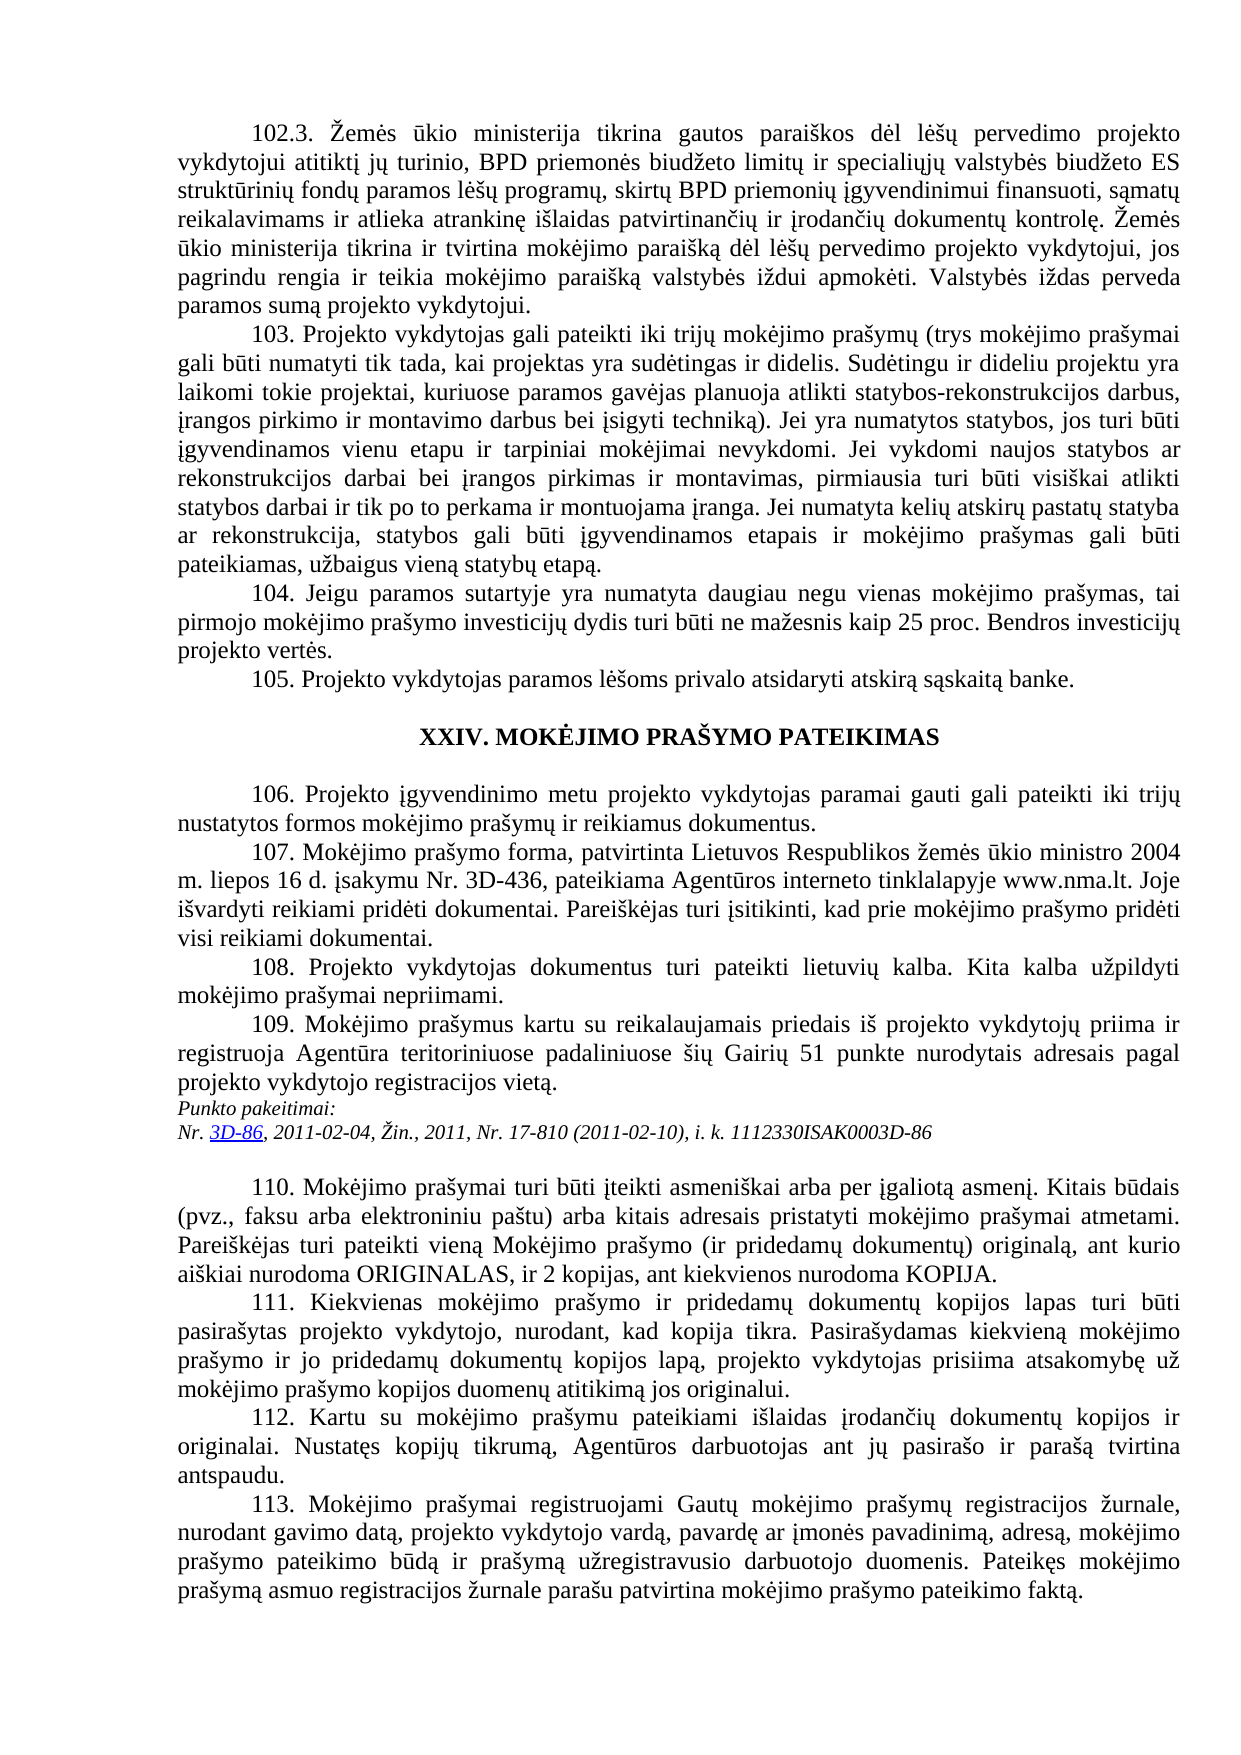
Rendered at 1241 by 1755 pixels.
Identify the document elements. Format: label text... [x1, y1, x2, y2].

text 113. Mokėjimo prašymai registruojami Gautų mokėjimo prašymų registracijos žurnale, nurodant gavimo datą, projekto vykdytojo vardą, pavardę ar įmonės pavadinimą, adresą, mokėjimo prašymo pateikimo būdą ir prašymą užregistravusio darbuotojo duomenis. Pateikęs mokėjimo prašymą asmuo registracijos žurnale parašu patvirtina mokėjimo prašymo pateikimo faktą. [177, 1489, 1181, 1604]
text 112. Kartu su mokėjimo prašymu pateikiami išlaidas įrodančių dokumentų kopijos ir originalai. Nustatęs kopijų tikrumą, Agentūros darbuotojas ant jų pasirašo ir parašą tvirtina antspaudu. [177, 1402, 1181, 1489]
text XXIV. MOKĖJIMO PRAŠYMO PATEIKIMAS [177, 722, 1181, 751]
text 105. Projekto vykdytojas paramos lėšoms privalo atsidaryti atskirą sąskaitą banke. [177, 664, 1181, 693]
text 102.3. Žemės ūkio ministerija tikrina gautos paraiškos dėl lėšų pervedimo projekto vykdytojui atitiktį jų turinio, BPD priemonės biudžeto limitų ir specialiųjų valstybės biudžeto ES struktūrinių fondų paramos lėšų programų, skirtų BPD priemonių įgyvendinimui finansuoti, sąmatų reikalavimams ir atlieka atrankinę išlaidas patvirtinančių ir įrodančių dokumentų kontrolę. Žemės ūkio ministerija tikrina ir tvirtina mokėjimo paraišką dėl lėšų pervedimo projekto vykdytojui, jos pagrindu rengia ir teikia mokėjimo paraišką valstybės iždui apmokėti. Valstybės iždas perveda paramos sumą projekto vykdytojui. [177, 118, 1181, 319]
text 103. Projekto vykdytojas gali pateikti iki trijų mokėjimo prašymų (trys mokėjimo prašymai gali būti numatyti tik tada, kai projektas yra sudėtingas ir didelis. Sudėtingu ir dideliu projektu yra laikomi tokie projektai, kuriuose paramos gavėjas planuoja atlikti statybos-rekonstrukcijos darbus, įrangos pirkimo ir montavimo darbus bei įsigyti techniką). Jei yra numatytos statybos, jos turi būti įgyvendinamos vienu etapu ir tarpiniai mokėjimai nevykdomi. Jei vykdomi naujos statybos ar rekonstrukcijos darbai bei įrangos pirkimas ir montavimas, pirmiausia turi būti visiškai atlikti statybos darbai ir tik po to perkama ir montuojama įranga. Jei numatyta kelių atskirų pastatų statyba ar rekonstrukcija, statybos gali būti įgyvendinamos etapais ir mokėjimo prašymas gali būti pateikiamas, užbaigus vieną statybų etapą. [177, 319, 1181, 578]
text 108. Projekto vykdytojas dokumentus turi pateikti lietuvių kalba. Kita kalba užpildyti mokėjimo prašymai nepriimami. [177, 952, 1181, 1009]
text 111. Kiekvienas mokėjimo prašymo ir pridedamų dokumentų kopijos lapas turi būti pasirašytas projekto vykdytojo, nurodant, kad kopija tikra. Pasirašydamas kiekvieną mokėjimo prašymo ir jo pridedamų dokumentų kopijos lapą, projekto vykdytojas prisiima atsakomybę už mokėjimo prašymo kopijos duomenų atitikimą jos originalui. [177, 1287, 1181, 1402]
text 104. Jeigu paramos sutartyje yra numatyta daugiau negu vienas mokėjimo prašymas, tai pirmojo mokėjimo prašymo investicijų dydis turi būti ne mažesnis kaip 25 proc. Bendros investicijų projekto vertės. [177, 578, 1181, 664]
text 110. Mokėjimo prašymai turi būti įteikti asmeniškai arba per įgaliotą asmenį. Kitais būdais (pvz., faksu arba elektroniniu paštu) arba kitais adresais pristatyti mokėjimo prašymai atmetami. Pareiškėjas turi pateikti vieną Mokėjimo prašymo (ir pridedamų dokumentų) originalą, ant kurio aiškiai nurodoma ORIGINALAS, ir 2 kopijas, ant kiekvienos nurodoma KOPIJA. [177, 1172, 1181, 1287]
text 109. Mokėjimo prašymus kartu su reikalaujamais priedais iš projekto vykdytojų priima ir registruoja Agentūra teritoriniuose padaliniuose šių Gairių 51 punkte nurodytais adresais pagal projekto vykdytojo registracijos vietą. [177, 1009, 1181, 1096]
text 107. Mokėjimo prašymo forma, patvirtinta Lietuvos Respublikos žemės ūkio ministro 2004 m. liepos 16 d. įsakymu Nr. 3D-436, pateikiama Agentūros interneto tinklalapyje www.nma.lt. Joje išvardyti reikiami pridėti dokumentai. Pareiškėjas turi įsitikinti, kad prie mokėjimo prašymo pridėti visi reikiami dokumentai. [177, 837, 1181, 952]
text Punkto pakeitimai: [177, 1096, 1181, 1120]
text 106. Projekto įgyvendinimo metu projekto vykdytojas paramai gauti gali pateikti iki trijų nustatytos formos mokėjimo prašymų ir reikiamus dokumentus. [177, 779, 1181, 837]
text Nr. 3D-86, 2011-02-04, Žin., 2011, Nr. 17-810 (2011-02-10), i. k. 1112330ISAK0003D-86 [177, 1120, 1181, 1144]
